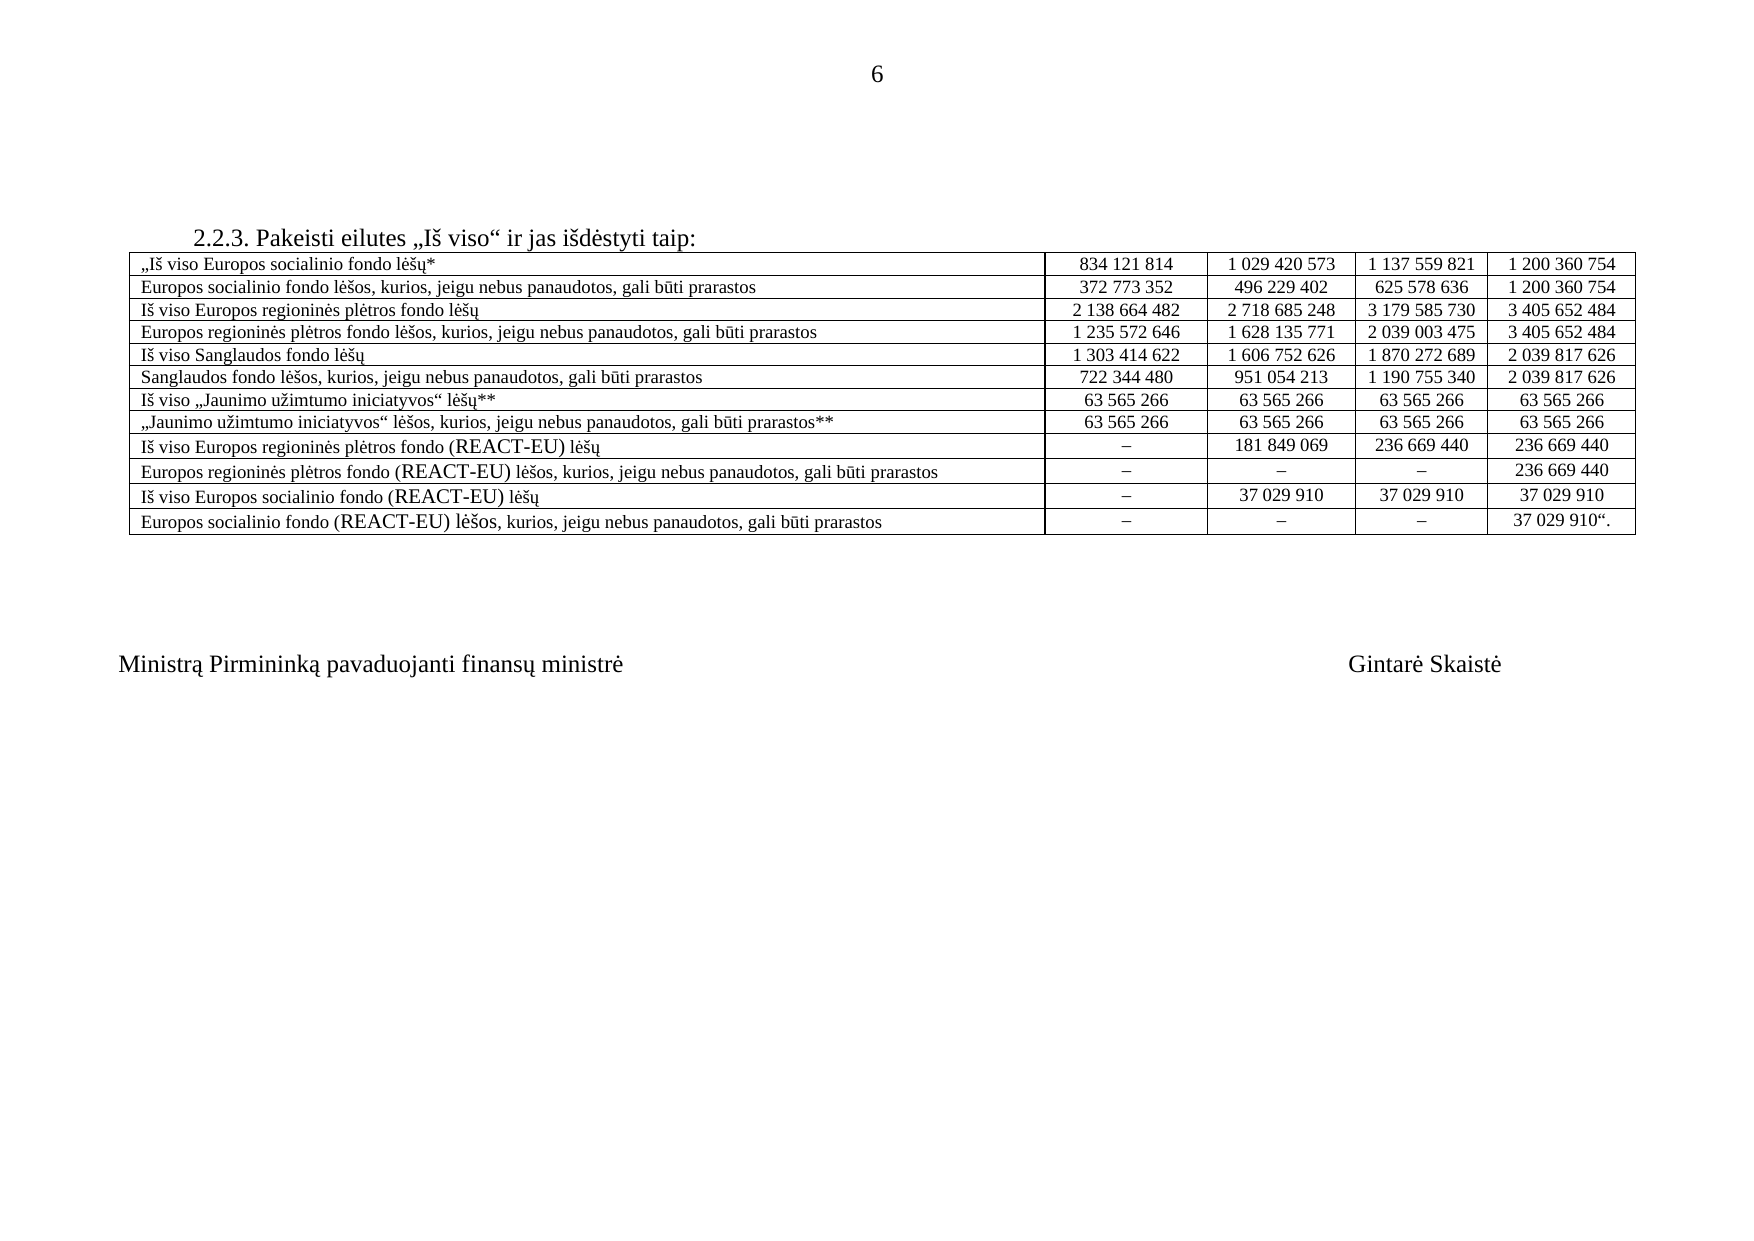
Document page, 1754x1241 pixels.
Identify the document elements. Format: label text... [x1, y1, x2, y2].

table_cell 625 578 636 [1356, 276, 1487, 297]
table_cell Europos socialinio fondo lėšos, kurios, jeigu nebus panaudotos, gali būti prarastos [130, 276, 1044, 297]
table_cell 722 344 480 [1046, 366, 1207, 388]
text Ministrą Pirmininką pavaduojanti finansų ministrė Gintarė Skaistė [118, 649, 1636, 678]
table_cell Iš viso Europos socialinio fondo (REACT-EU) lėšų [130, 484, 1044, 508]
table_header 834 121 814 [1046, 253, 1207, 275]
table_cell 236 669 440 [1356, 434, 1487, 458]
table_header 1 029 420 573 [1208, 253, 1355, 275]
table_cell 63 565 266 [1208, 389, 1355, 410]
table_cell 37 029 910“. [1488, 509, 1635, 533]
table_cell 3 405 652 484 [1488, 321, 1635, 343]
table_cell Sanglaudos fondo lėšos, kurios, jeigu nebus panaudotos, gali būti prarastos [130, 366, 1044, 388]
table_cell 2 039 817 626 [1488, 344, 1635, 365]
table_cell 496 229 402 [1208, 276, 1355, 297]
table_cell – [1356, 459, 1487, 483]
table_cell 236 669 440 [1488, 434, 1635, 458]
table_cell – [1046, 509, 1207, 533]
table_cell Iš viso Sanglaudos fondo lėšų [130, 344, 1044, 365]
table_cell 181 849 069 [1208, 434, 1355, 458]
table_cell 1 200 360 754 [1488, 276, 1635, 297]
table_cell Iš viso Europos regioninės plėtros fondo lėšų [130, 299, 1044, 320]
table_cell 63 565 266 [1046, 411, 1207, 433]
table_cell 3 179 585 730 [1356, 299, 1487, 320]
table_cell – [1208, 509, 1355, 533]
table_cell 63 565 266 [1356, 411, 1487, 433]
table_header 1 137 559 821 [1356, 253, 1487, 275]
table_cell Europos socialinio fondo (REACT-EU) lėšos, kurios, jeigu nebus panaudotos, gali būti prarastos [130, 509, 1044, 533]
table_cell 1 628 135 771 [1208, 321, 1355, 343]
table_cell – [1208, 459, 1355, 483]
text 2.2.3. Pakeisti eilutes „Iš viso“ ir jas išdėstyti taip: [118, 215, 1636, 252]
table_cell 2 138 664 482 [1046, 299, 1207, 320]
table_header „Iš viso Europos socialinio fondo lėšų* [130, 253, 1044, 275]
table_cell 1 303 414 622 [1046, 344, 1207, 365]
table_cell 1 235 572 646 [1046, 321, 1207, 343]
table_cell 37 029 910 [1488, 484, 1635, 508]
table_cell Iš viso „Jaunimo užimtumo iniciatyvos“ lėšų** [130, 389, 1044, 410]
table_cell 63 565 266 [1488, 411, 1635, 433]
table_cell 1 190 755 340 [1356, 366, 1487, 388]
table_cell 3 405 652 484 [1488, 299, 1635, 320]
table_cell 37 029 910 [1208, 484, 1355, 508]
table_cell 1 870 272 689 [1356, 344, 1487, 365]
table_cell 2 039 003 475 [1356, 321, 1487, 343]
table_cell Iš viso Europos regioninės plėtros fondo (REACT-EU) lėšų [130, 434, 1044, 458]
table_cell 236 669 440 [1488, 459, 1635, 483]
table_cell „Jaunimo užimtumo iniciatyvos“ lėšos, kurios, jeigu nebus panaudotos, gali būti prarastos** [130, 411, 1044, 433]
table_cell 2 039 817 626 [1488, 366, 1635, 388]
table_cell 63 565 266 [1488, 389, 1635, 410]
table_cell 37 029 910 [1356, 484, 1487, 508]
table_cell – [1046, 434, 1207, 458]
table_cell 372 773 352 [1046, 276, 1207, 297]
table_cell Europos regioninės plėtros fondo (REACT-EU) lėšos, kurios, jeigu nebus panaudotos, gali būti prarastos [130, 459, 1044, 483]
table_cell 951 054 213 [1208, 366, 1355, 388]
table_cell – [1046, 484, 1207, 508]
table_cell 63 565 266 [1046, 389, 1207, 410]
table_header 1 200 360 754 [1488, 253, 1635, 275]
table_cell 1 606 752 626 [1208, 344, 1355, 365]
table_cell 2 718 685 248 [1208, 299, 1355, 320]
table_cell Europos regioninės plėtros fondo lėšos, kurios, jeigu nebus panaudotos, gali būti prarastos [130, 321, 1044, 343]
table_cell 63 565 266 [1356, 389, 1487, 410]
table_cell – [1356, 509, 1487, 533]
table_cell 63 565 266 [1208, 411, 1355, 433]
table_cell – [1046, 459, 1207, 483]
